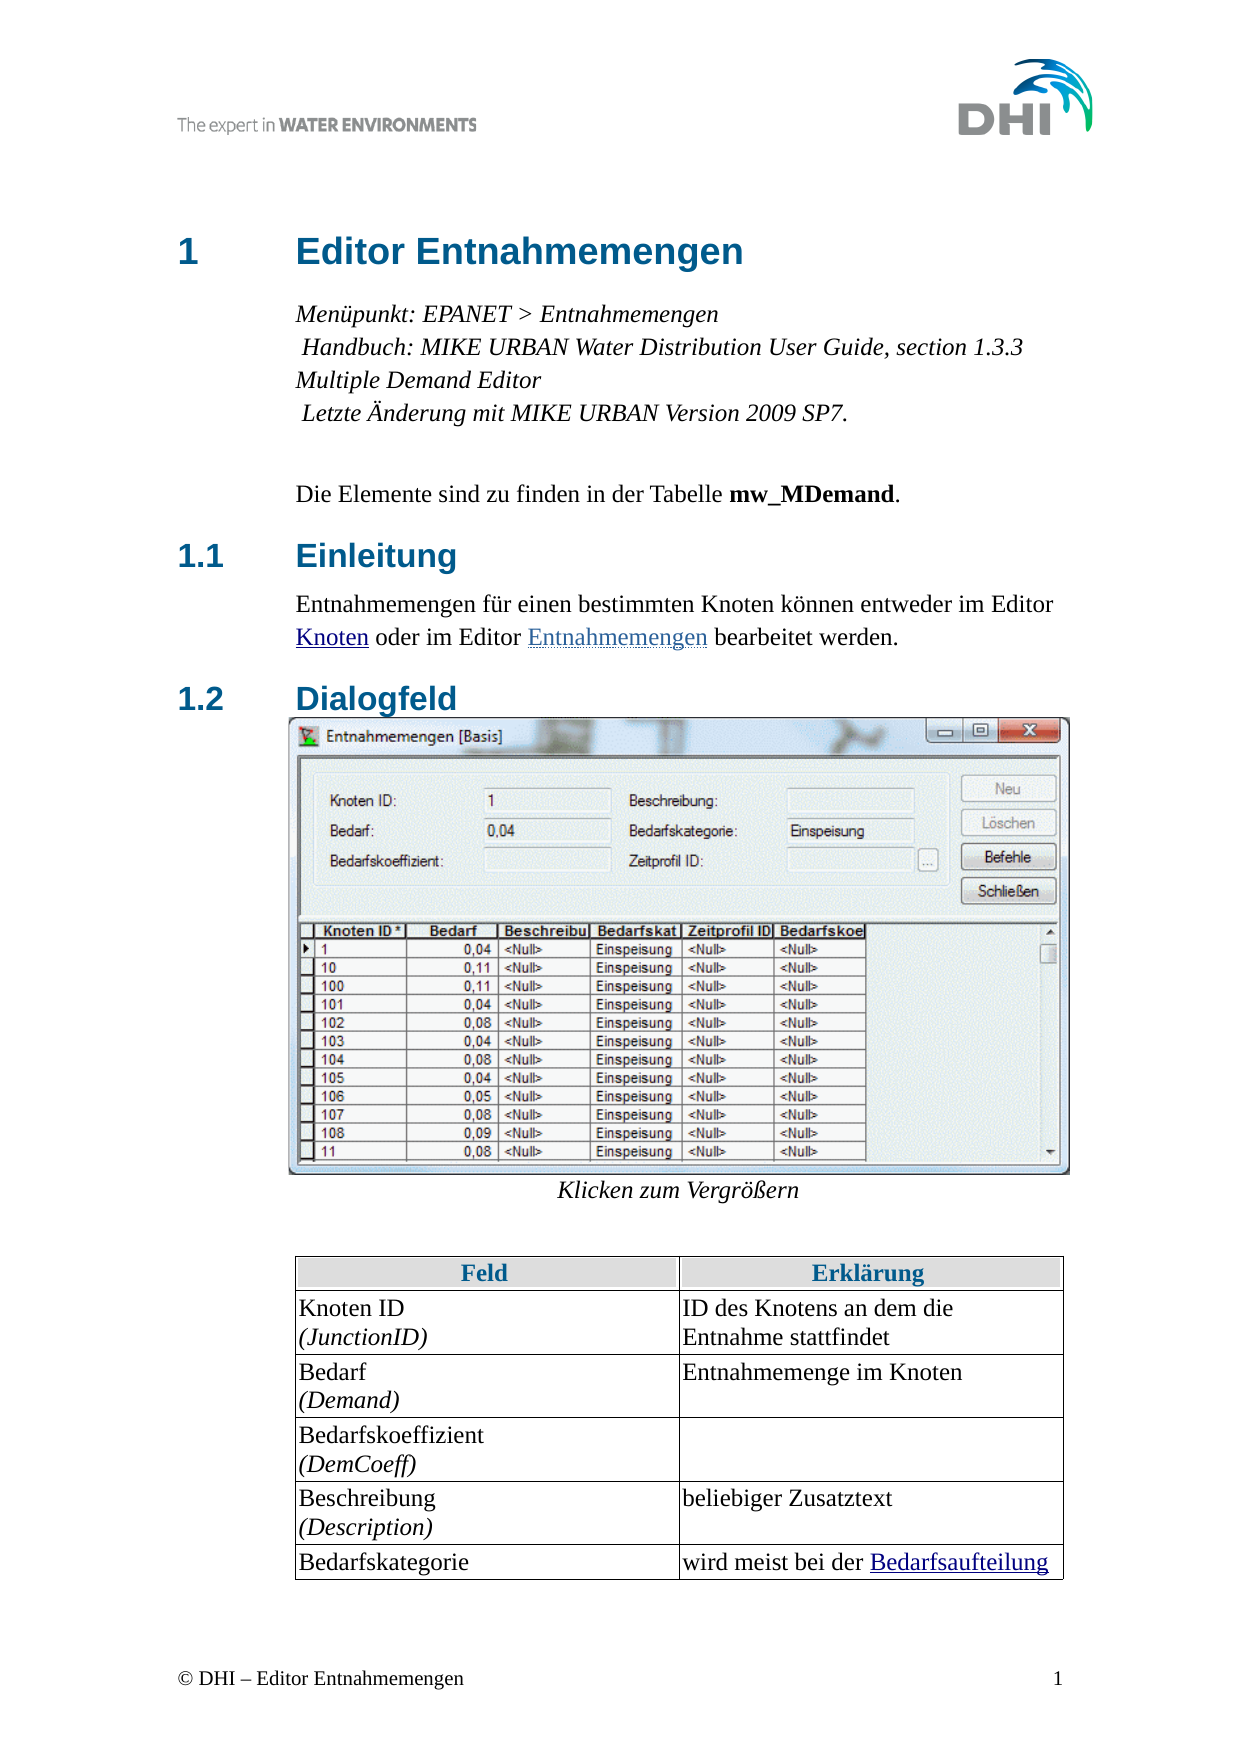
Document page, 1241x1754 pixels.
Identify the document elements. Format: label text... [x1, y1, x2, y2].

table_cell wird meist bei der Bedarfsaufteilung [680, 1545, 1063, 1579]
table_cell ID des Knotens an dem die Entnahme stattfindet [680, 1291, 1063, 1354]
subtitle Einleitung [177, 535, 1063, 574]
table_cell [680, 1418, 1063, 1481]
table_cell Knoten ID (JunctionID) [296, 1291, 679, 1354]
text Entnahmemengen für einen bestimmten Knoten können entweder im Editor Knoten oder im Editor Entnahmemengen bearbeitet werden. [295, 589, 1063, 651]
table_cell Bedarfskoeffizient (DemCoeff) [296, 1418, 679, 1481]
text Menüpunkt: EPANET > Entnahmemengen Handbuch: MIKE URBAN Water Distribution User Guide, section 1.3.3 Multiple Demand Editor Letzte Änderung mit MIKE URBAN Version 2009 SP7. [295, 299, 1063, 460]
table_cell Bedarf (Demand) [296, 1355, 679, 1417]
table_cell Beschreibung (Description) [296, 1482, 679, 1544]
subtitle Editor Entnahmemengen [177, 229, 1063, 272]
text Klicken zum Vergrößern [288, 1175, 1070, 1203]
table_cell beliebiger Zusatztext [680, 1482, 1063, 1544]
picture [288, 717, 1070, 1175]
picture [958, 59, 1093, 135]
table_cell Entnahmemenge im Knoten [680, 1355, 1063, 1417]
picture [177, 117, 477, 135]
table_cell Bedarfskategorie [296, 1545, 679, 1579]
table_header Feld [296, 1257, 679, 1290]
text Die Elemente sind zu finden in der Tabelle mw_MDemand. [295, 479, 1063, 507]
subtitle Dialogfeld [177, 678, 1063, 717]
table_header Erklärung [680, 1257, 1063, 1290]
